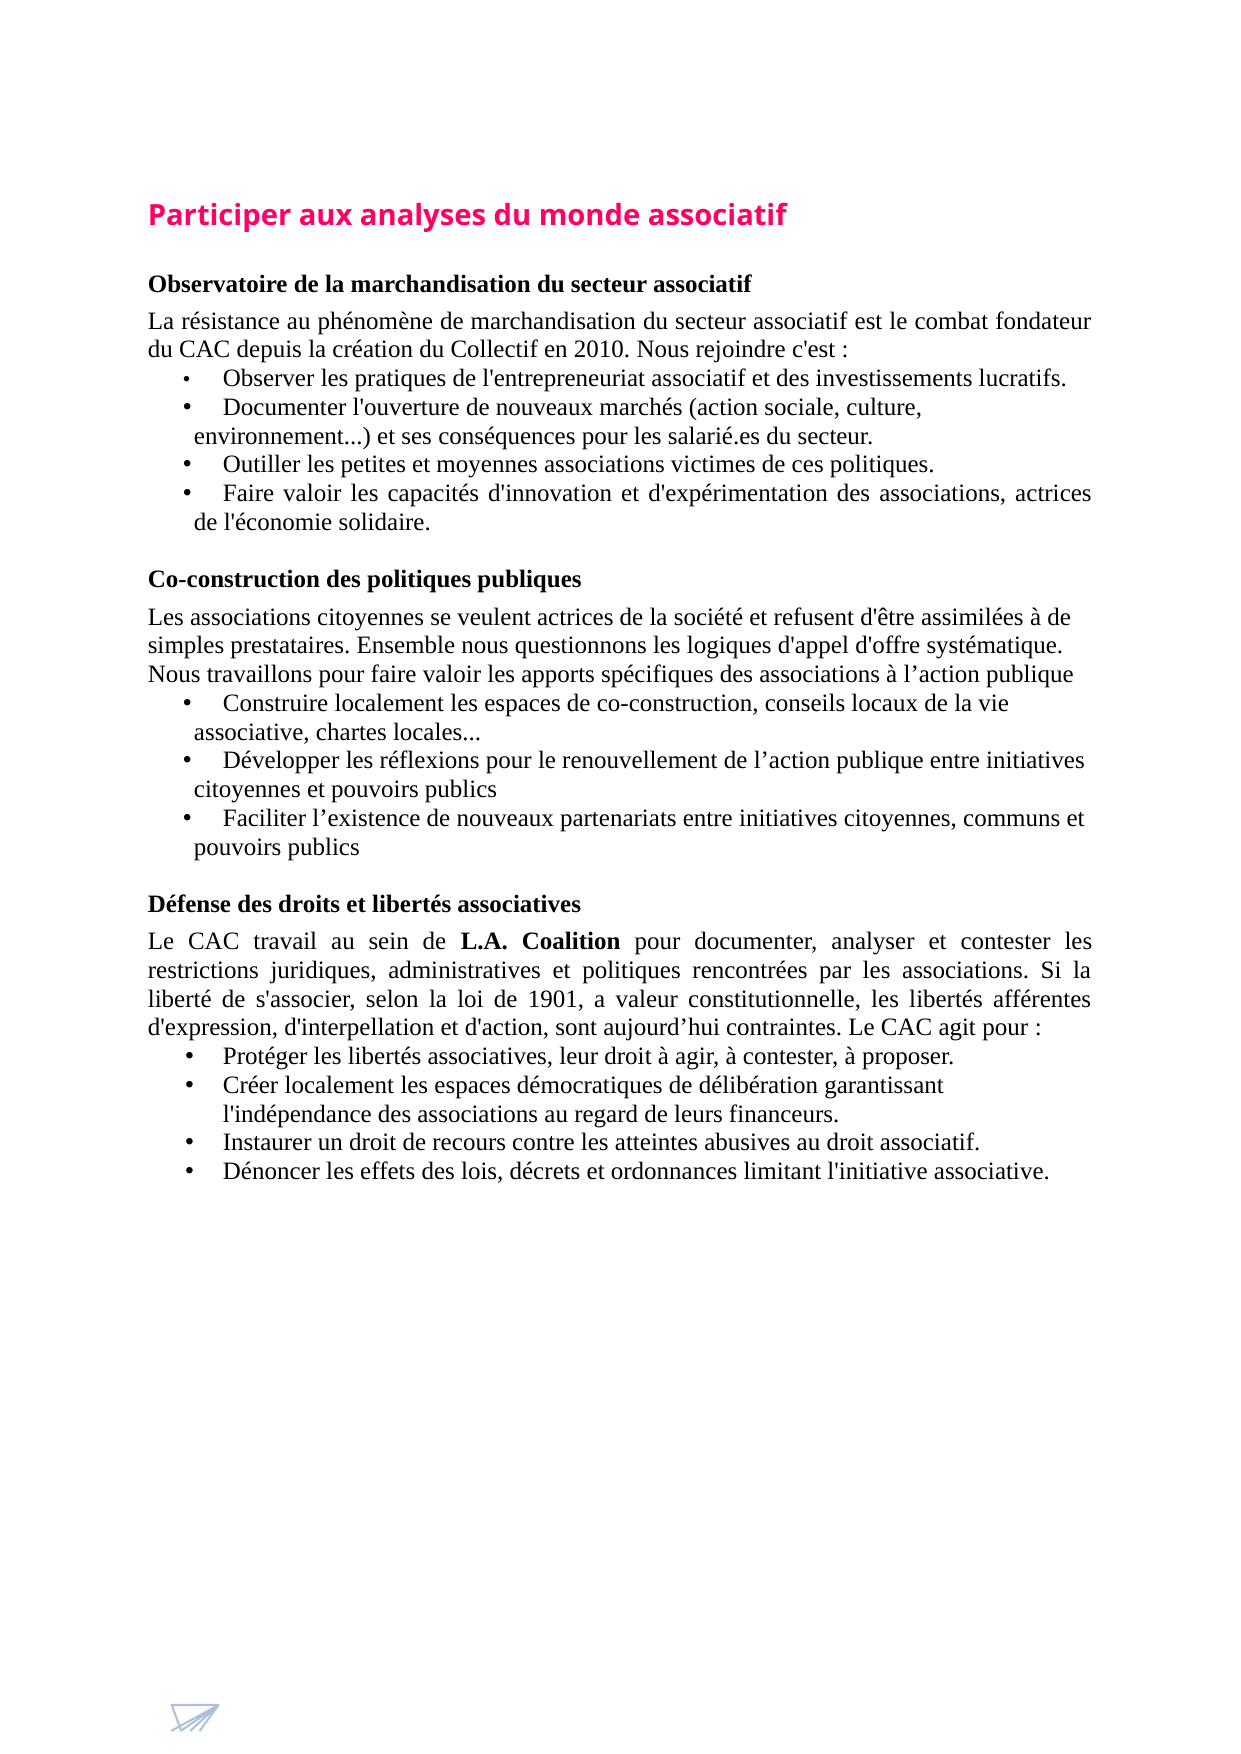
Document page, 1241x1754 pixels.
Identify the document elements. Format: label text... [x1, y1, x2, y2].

subtitle Participer aux analyses du monde associatif [148, 194, 1093, 234]
list Observer les pratiques de l'entrepreneuriat associatif et des investissements lucratifs. [183, 363, 1093, 392]
text Observatoire de la marchandisation du secteur associatif [148, 269, 1093, 297]
text Co-construction des politiques publiques [148, 564, 1093, 593]
text Défense des droits et libertés associatives [148, 889, 1093, 918]
list Dénoncer les effets des lois, décrets et ordonnances limitant l'initiative associative. [185, 1156, 1093, 1185]
text La résistance au phénomène de marchandisation du secteur associatif est le combat fondateur du CAC depuis la création du Collectif en 2010. Nous rejoindre c'est : [148, 306, 1093, 363]
list Outiller les petites et moyennes associations victimes de ces politiques. [183, 449, 1093, 478]
list Faire valoir les capacités d'innovation et d'expérimentation des associations, actrices de l'économie solidaire. [183, 478, 1093, 536]
list Développer les réflexions pour le renouvellement de l’action publique entre initiatives citoyennes et pouvoirs publics [183, 745, 1093, 803]
text Le CAC travail au sein de L.A. Coalition pour documenter, analyser et contester les restrictions juridiques, administratives et politiques rencontrées par les associations. Si la liberté de s'associer, selon la loi de 1901, a valeur constitutionnelle, les libertés afférentes d'expression, d'interpellation et d'action, sont aujourd’hui contraintes. Le CAC agit pour : [148, 926, 1093, 1041]
list Instaurer un droit de recours contre les atteintes abusives au droit associatif. [185, 1127, 1093, 1156]
list Documenter l'ouverture de nouveaux marchés (action sociale, culture, environnement...) et ses conséquences pour les salarié.es du secteur. [183, 392, 1093, 449]
list Faciliter l’existence de nouveaux partenariats entre initiatives citoyennes, communs et pouvoirs publics [183, 803, 1093, 860]
list Construire localement les espaces de co-construction, conseils locaux de la vie associative, chartes locales... [183, 688, 1093, 745]
list Protéger les libertés associatives, leur droit à agir, à contester, à proposer. [185, 1041, 1093, 1070]
list Créer localement les espaces démocratiques de délibération garantissant l'indépendance des associations au regard de leurs financeurs. [185, 1070, 1093, 1127]
text Les associations citoyennes se veulent actrices de la société et refusent d'être assimilées à de simples prestataires. Ensemble nous questionnons les logiques d'appel d'offre systématique. Nous travaillons pour faire valoir les apports spécifiques des associations à l’action publique [148, 602, 1093, 688]
